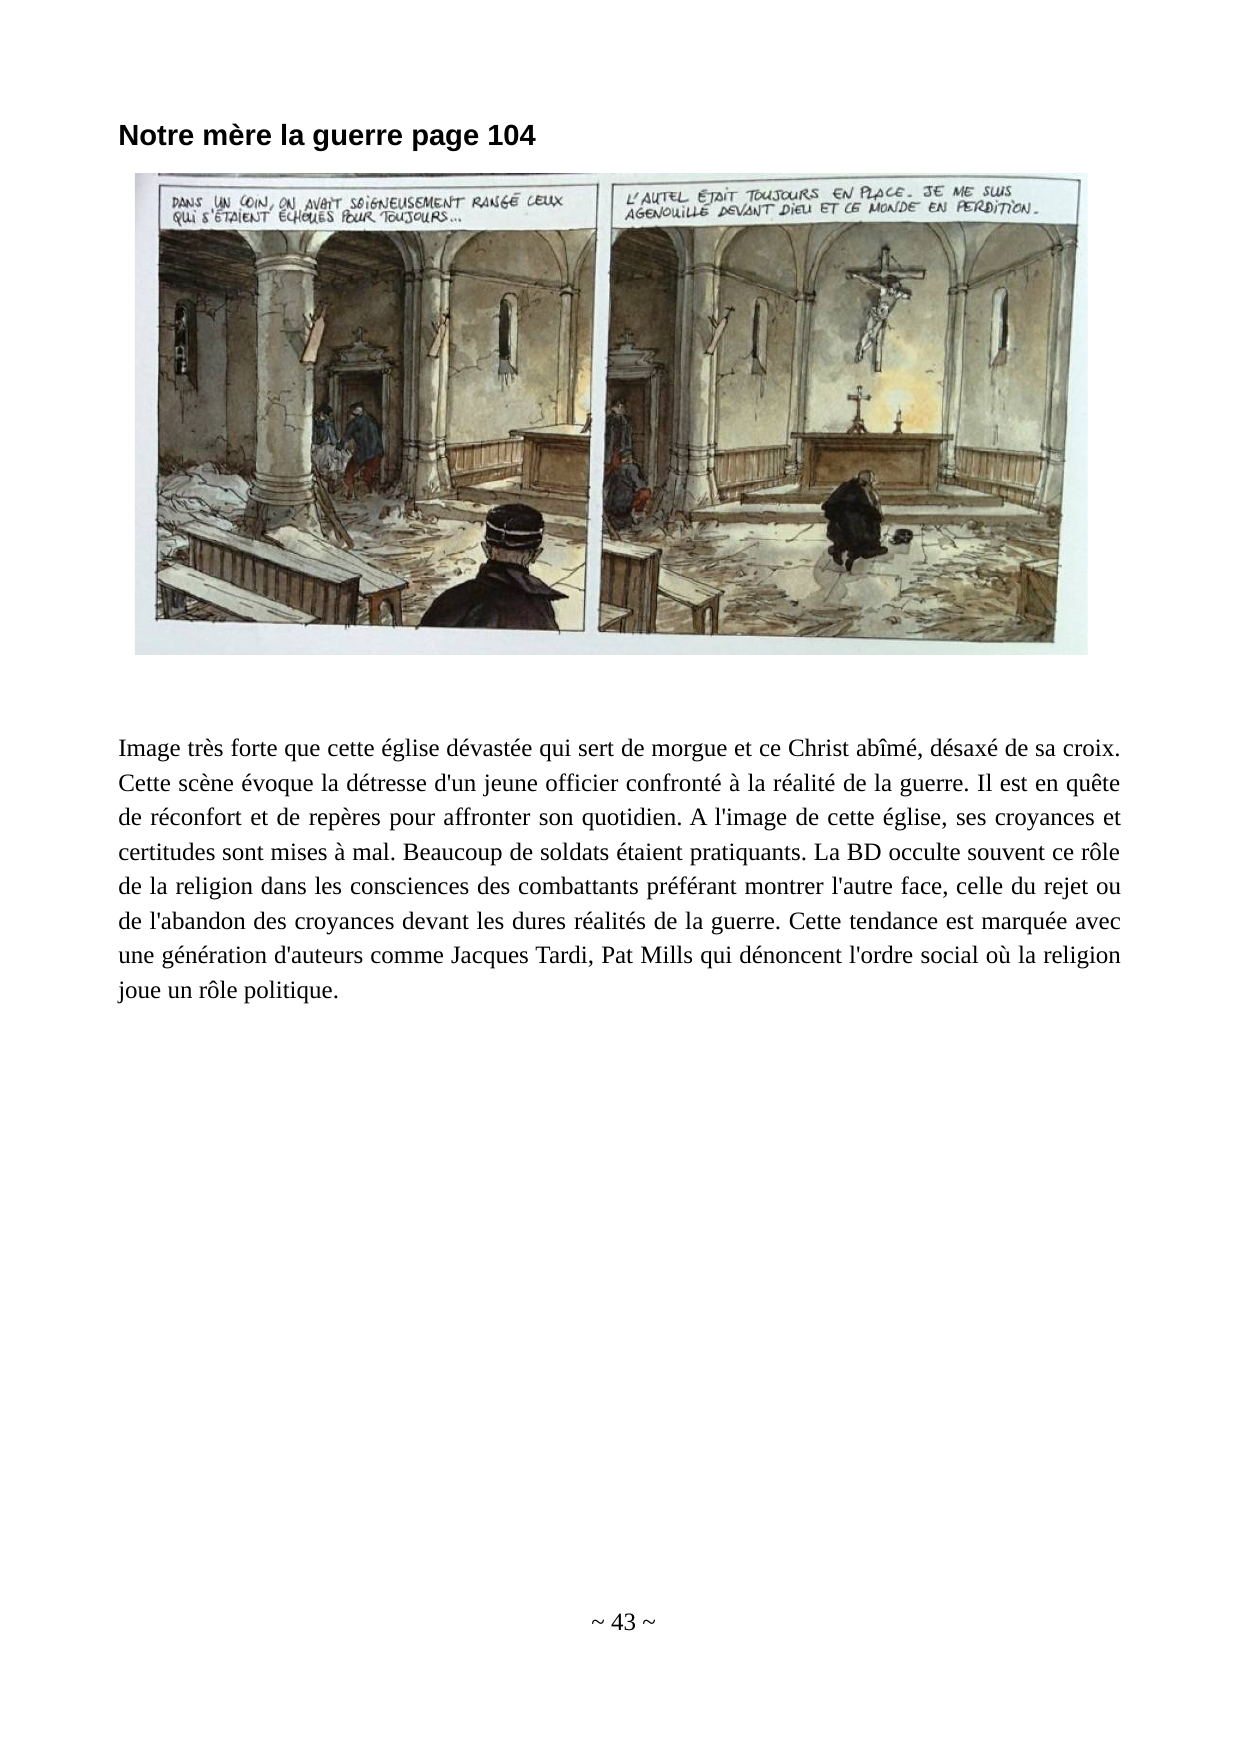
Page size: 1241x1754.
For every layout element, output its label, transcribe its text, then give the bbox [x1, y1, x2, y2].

picture [134, 173, 1088, 655]
text Image très forte que cette église dévastée qui sert de morgue et ce Christ abîmé, désaxé de sa croix. Cette scène évoque la détresse d'un jeune officier confronté à la réalité de la guerre. Il est en quête de réconfort et de repères pour affronter son quotidien. A l'image de cette église, ses croyances et certitudes sont mises à mal. Beaucoup de soldats étaient pratiquants. La BD occulte souvent ce rôle de la religion dans les consciences des combattants préférant montrer l'autre face, celle du rejet ou de l'abandon des croyances devant les dures réalités de la guerre. Cette tendance est marquée avec une génération d'auteurs comme Jacques Tardi, Pat Mills qui dénoncent l'ordre social où la religion joue un rôle politique. [118, 733, 1122, 1003]
subtitle Notre mère la guerre page 104 [118, 118, 1122, 152]
